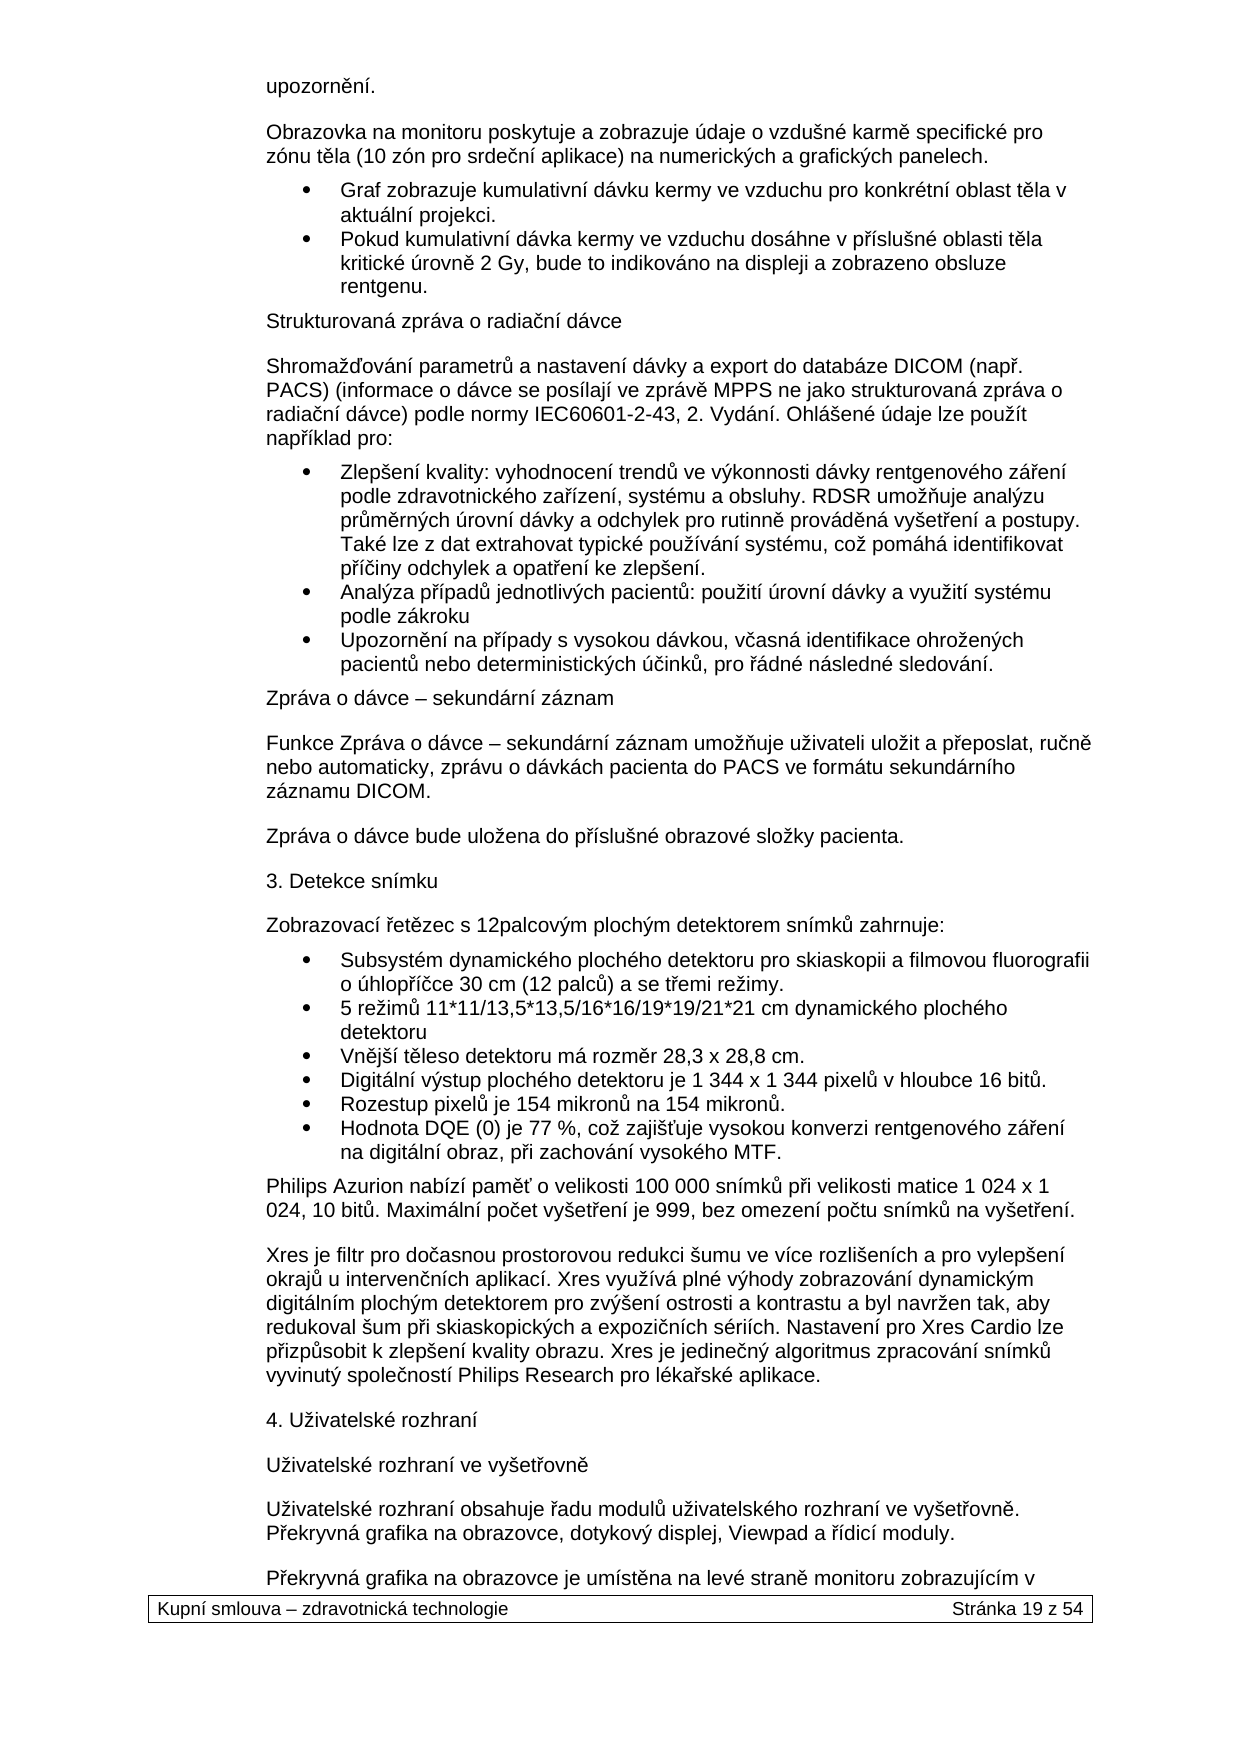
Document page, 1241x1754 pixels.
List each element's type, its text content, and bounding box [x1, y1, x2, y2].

text upozornění. [266, 74, 1093, 99]
text Shromažďování parametrů a nastavení dávky a export do databáze DICOM (např. PACS) (informace o dávce se posílají ve zprávě MPPS ne jako strukturovaná zpráva o radiační dávce) podle normy IEC60601-2-43, 2. Vydání. Ohlášené údaje lze použít například pro: [266, 353, 1093, 449]
list Upozornění na případy s vysokou dávkou, včasná identifikace ohrožených pacientů nebo deterministických účinků, pro řádné následné sledování. [303, 628, 1093, 676]
text Zpráva o dávce bude uložena do příslušné obrazové složky pacienta. [266, 824, 1093, 848]
text Xres je filtr pro dočasnou prostorovou redukci šumu ve více rozlišeních a pro vylepšení okrajů u intervenčních aplikací. Xres využívá plné výhody zobrazování dynamickým digitálním plochým detektorem pro zvýšení ostrosti a kontrastu a byl navržen tak, aby redukoval šum při skiaskopických a expozičních sériích. Nastavení pro Xres Cardio lze přizpůsobit k zlepšení kvality obrazu. Xres je jedinečný algoritmus zpracování snímků vyvinutý společností Philips Research pro lékařské aplikace. [266, 1243, 1093, 1387]
text Uživatelské rozhraní obsahuje řadu modulů uživatelského rozhraní ve vyšetřovně. Překryvná grafika na obrazovce, dotykový displej, Viewpad a řídicí moduly. [266, 1497, 1093, 1545]
text Philips Azurion nabízí paměť o velikosti 100 000 snímků při velikosti matice 1 024 x 1 024, 10 bitů. Maximální počet vyšetření je 999, bez omezení počtu snímků na vyšetření. [266, 1174, 1093, 1222]
list Hodnota DQE (0) je 77 %, což zajišťuje vysokou konverzi rentgenového záření na digitální obraz, při zachování vysokého MTF. [303, 1116, 1093, 1164]
list Zlepšení kvality: vyhodnocení trendů ve výkonnosti dávky rentgenového záření podle zdravotnického zařízení, systému a obsluhy. RDSR umožňuje analýzu průměrných úrovní dávky a odchylek pro rutinně prováděná vyšetření a postupy. Také lze z dat extrahovat typické používání systému, což pomáhá identifikovat příčiny odchylek a opatření ke zlepšení. [303, 460, 1093, 580]
list 5 režimů 11*11/13,5*13,5/16*16/19*19/21*21 cm dynamického plochého detektoru [303, 996, 1093, 1044]
text Zpráva o dávce – sekundární záznam [266, 686, 1093, 710]
text Obrazovka na monitoru poskytuje a zobrazuje údaje o vzdušné karmě specifické pro zónu těla (10 zón pro srdeční aplikace) na numerických a grafických panelech. [266, 120, 1093, 168]
list Graf zobrazuje kumulativní dávku kermy ve vzduchu pro konkrétní oblast těla v aktuální projekci. [303, 178, 1093, 226]
text Funkce Zpráva o dávce – sekundární záznam umožňuje uživateli uložit a přeposlat, ručně nebo automaticky, zprávu o dávkách pacienta do PACS ve formátu sekundárního záznamu DICOM. [266, 731, 1093, 803]
text Překryvná grafika na obrazovce je umístěna na levé straně monitoru zobrazujícím v [266, 1566, 1093, 1590]
list Analýza případů jednotlivých pacientů: použití úrovní dávky a využití systému podle zákroku [303, 580, 1093, 628]
list Rozestup pixelů je 154 mikronů na 154 mikronů. [303, 1092, 1093, 1116]
list Digitální výstup plochého detektoru je 1 344 x 1 344 pixelů v hloubce 16 bitů. [303, 1068, 1093, 1092]
text 3. Detekce snímku [266, 868, 1093, 892]
text Zobrazovací řetězec s 12palcovým plochým detektorem snímků zahrnuje: [266, 913, 1093, 937]
text Strukturovaná zpráva o radiační dávce [266, 309, 1093, 333]
list Pokud kumulativní dávka kermy ve vzduchu dosáhne v příslušné oblasti těla kritické úrovně 2 Gy, bude to indikováno na displeji a zobrazeno obsluze rentgenu. [303, 226, 1093, 298]
list Subsystém dynamického plochého detektoru pro skiaskopii a filmovou fluorografii o úhlopříčce 30 cm (12 palců) a se třemi režimy. [303, 948, 1093, 996]
text Uživatelské rozhraní ve vyšetřovně [266, 1452, 1093, 1476]
text 4. Uživatelské rozhraní [266, 1408, 1093, 1432]
list Vnější těleso detektoru má rozměr 28,3 x 28,8 cm. [303, 1044, 1093, 1068]
